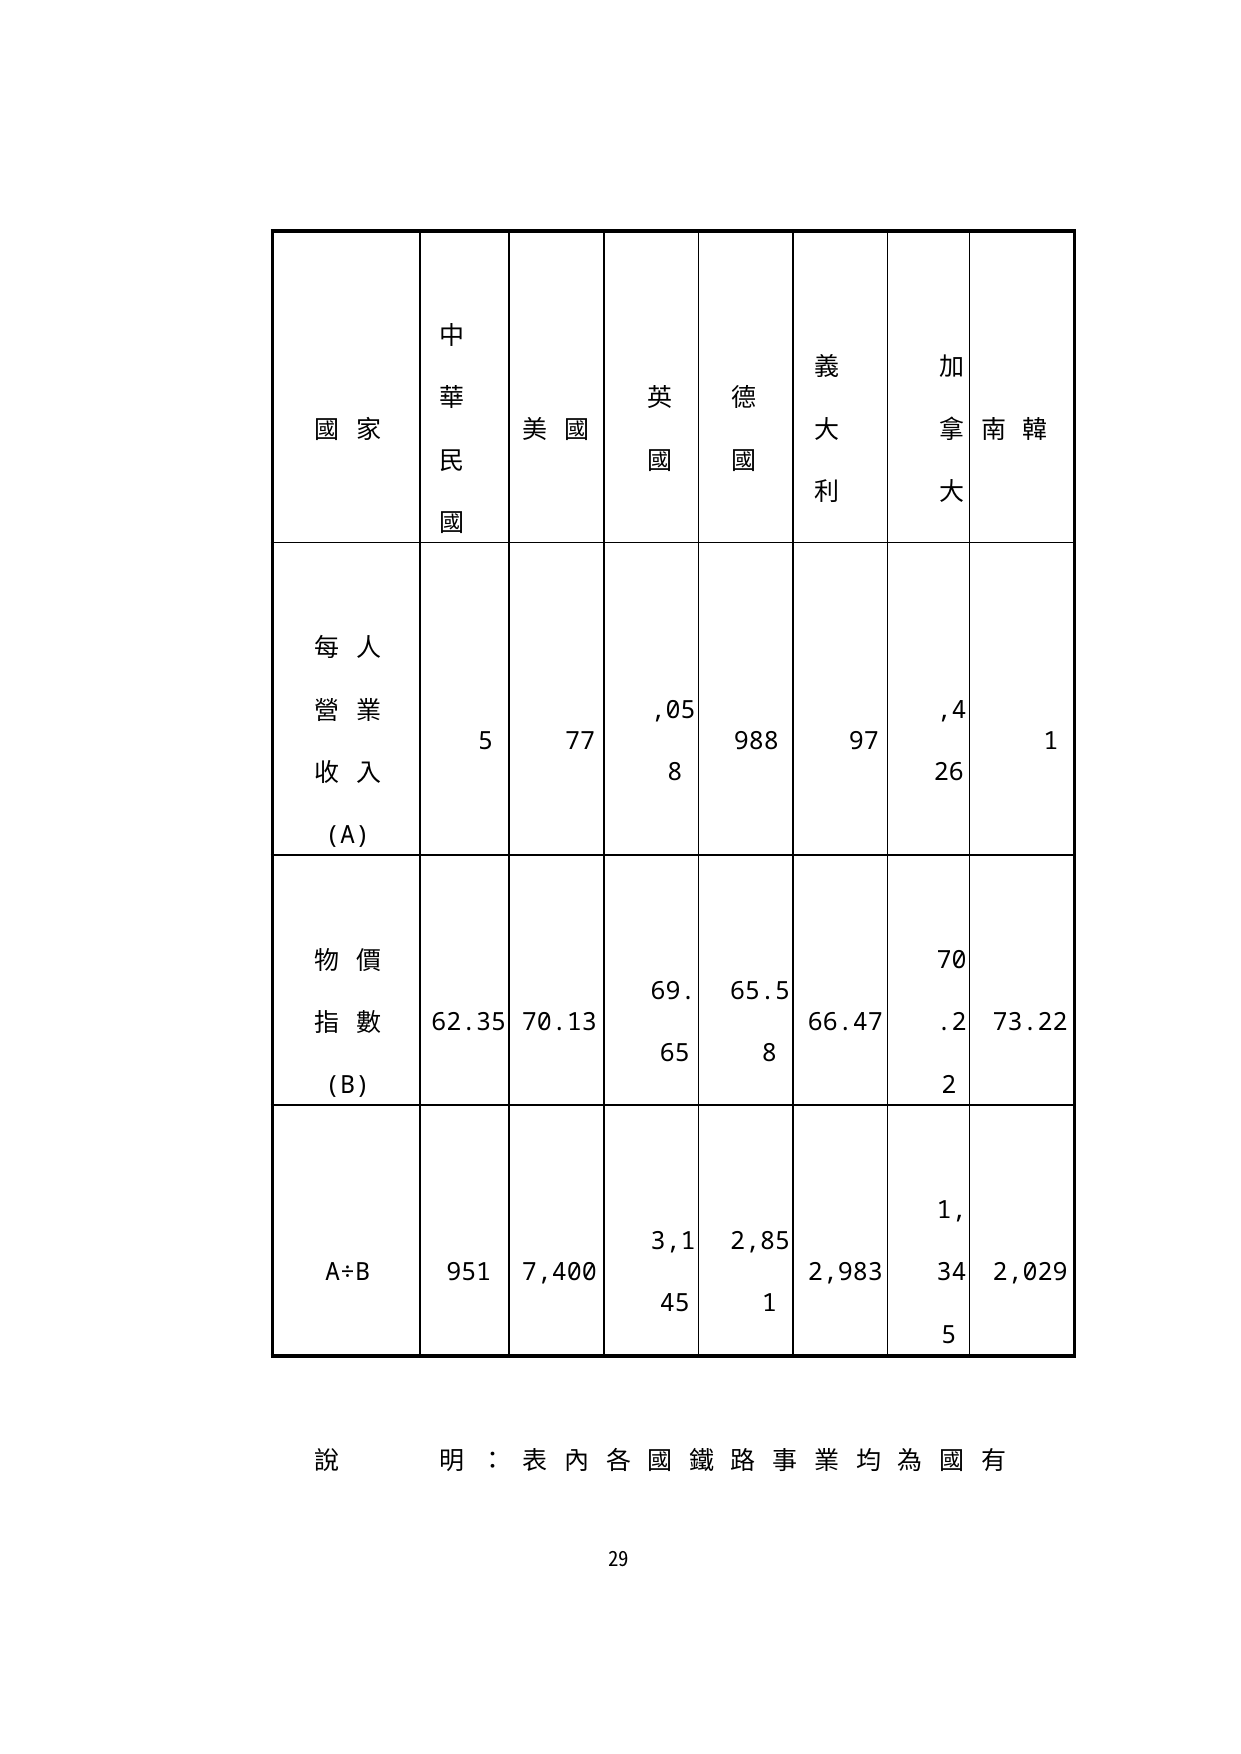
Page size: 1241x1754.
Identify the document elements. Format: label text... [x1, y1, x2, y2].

table_header 美國 [510, 233, 603, 542]
table_cell 65.58 [699, 856, 792, 1104]
table_header 國家 [274, 233, 419, 542]
table_header 加拿大 [888, 233, 969, 542]
table_header 義大利 [794, 233, 887, 542]
table_cell 1 [970, 543, 1073, 854]
text 說 明：表內各國鐵路事業均為國有 [269, 1417, 1056, 1479]
table_header 中華民國 [421, 233, 508, 542]
table_cell 3,145 [605, 1106, 698, 1354]
table_cell 70.13 [510, 856, 603, 1104]
table_cell 5 [421, 543, 508, 854]
table_cell 62.35 [421, 856, 508, 1104]
table_cell ,426 [888, 543, 969, 854]
table_header 南韓 [970, 233, 1073, 542]
table_cell 77 [510, 543, 603, 854]
table_cell 7,400 [510, 1106, 603, 1354]
table_cell A÷B [274, 1106, 419, 1354]
table_cell 988 [699, 543, 792, 854]
table_cell 69.65 [605, 856, 698, 1104]
table_cell 66.47 [794, 856, 887, 1104]
table_cell 2,983 [794, 1106, 887, 1354]
table_cell ,058 [605, 543, 698, 854]
table_cell 2,851 [699, 1106, 792, 1354]
table_cell 物價指數 (B) [274, 856, 419, 1104]
table_header 英國 [605, 233, 698, 542]
table_cell 73.22 [970, 856, 1073, 1104]
table_cell 1,345 [888, 1106, 969, 1354]
table_header 德國 [699, 233, 792, 542]
table_cell 2,029 [970, 1106, 1073, 1354]
table_cell 97 [794, 543, 887, 854]
table_cell 70.22 [888, 856, 969, 1104]
table_cell 951 [421, 1106, 508, 1354]
table_cell 每人營業收入(A) [274, 543, 419, 854]
